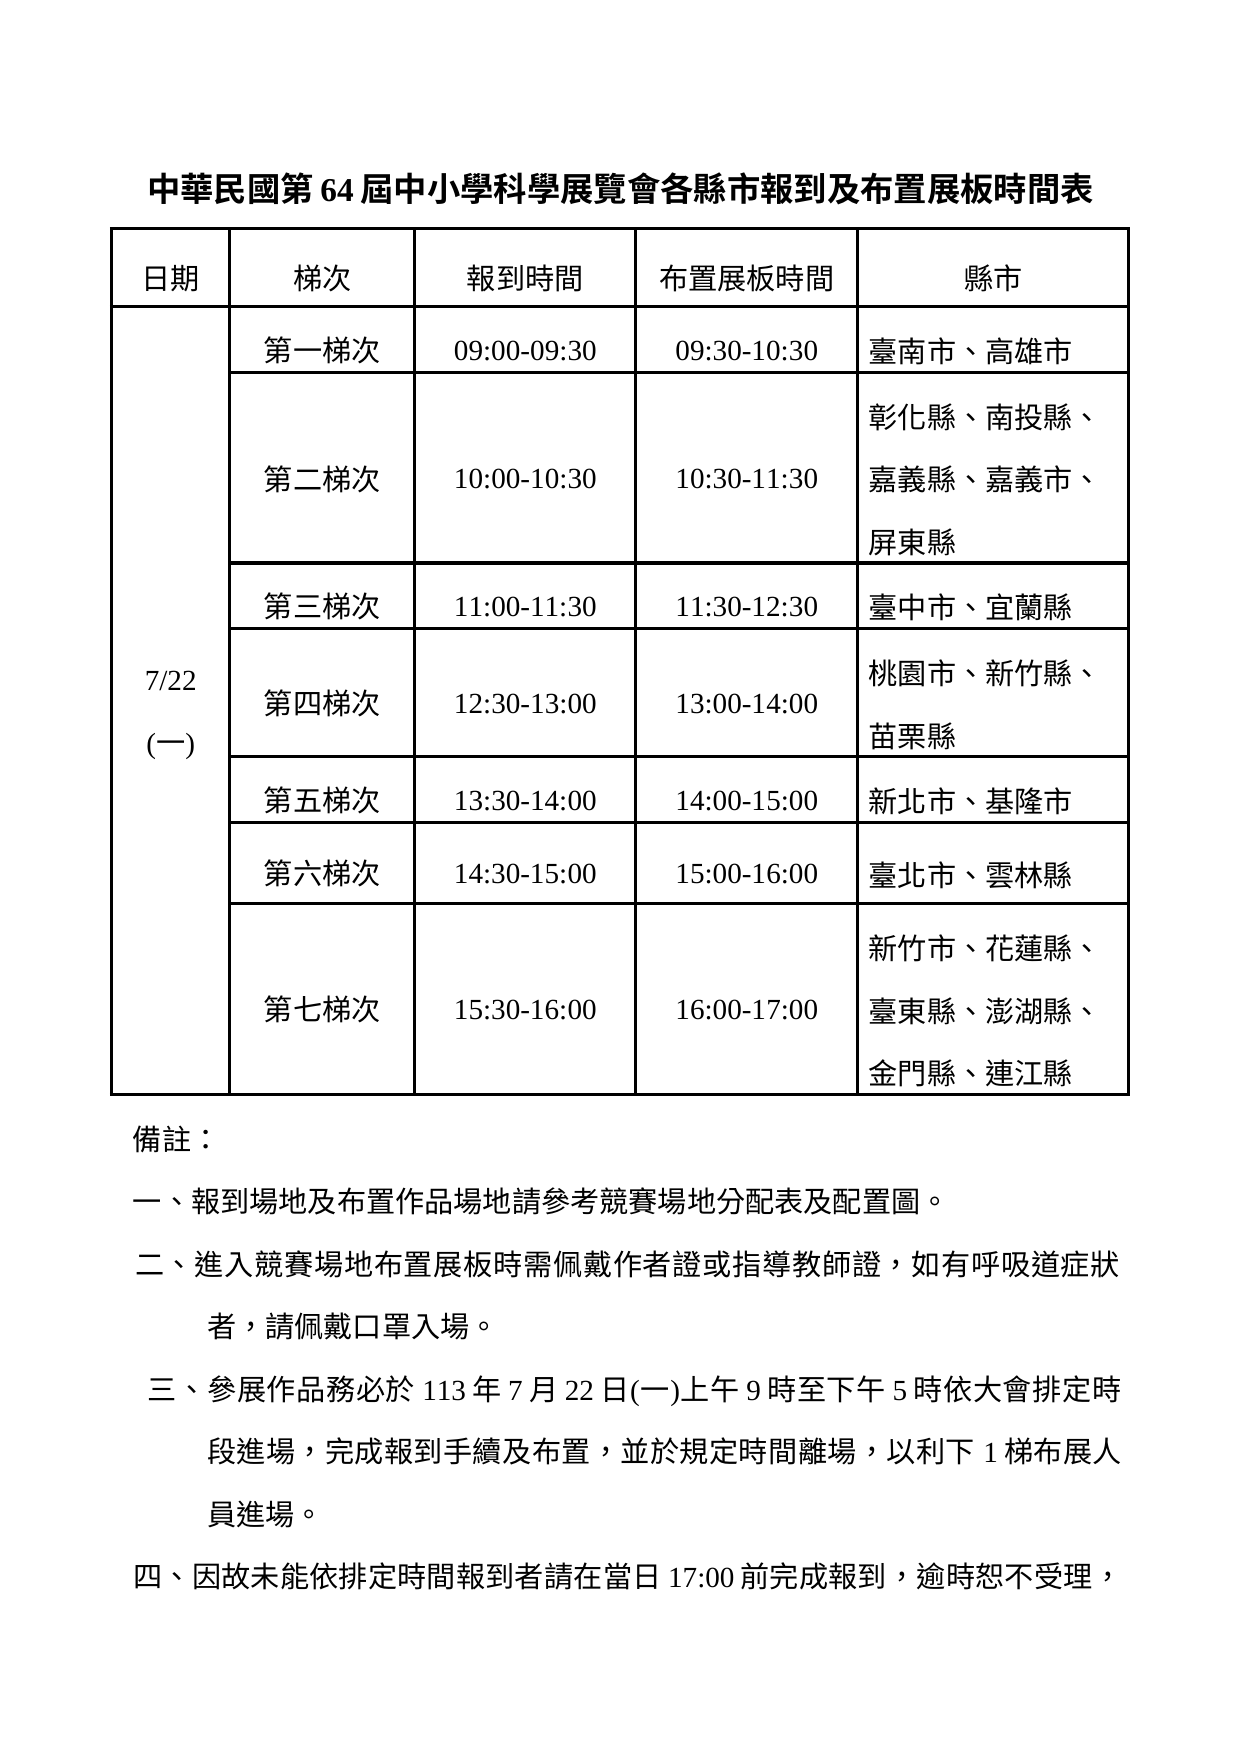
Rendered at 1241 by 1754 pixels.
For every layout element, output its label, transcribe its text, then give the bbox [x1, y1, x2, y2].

table_cell 14:30-15:00 [416, 824, 634, 902]
table_cell 第四梯次 [231, 630, 413, 755]
table_cell 第六梯次 [231, 824, 413, 902]
table_header 報到時間 [416, 230, 634, 305]
text 備註： [118, 1096, 1122, 1158]
table_header 日期 [113, 230, 228, 305]
table_cell 彰化縣、南投縣、 嘉義縣、嘉義市、 屏東縣 [859, 374, 1127, 561]
table_cell 桃園市、新竹縣、 苗栗縣 [859, 630, 1127, 755]
table_cell 12:30-13:00 [416, 630, 634, 755]
table_header 縣市 [859, 230, 1127, 305]
table_cell 第一梯次 [231, 308, 413, 371]
table_cell 15:00-16:00 [637, 824, 856, 902]
table_cell 第三梯次 [231, 565, 413, 627]
text 中華民國第64屆中小學科學展覽會各縣市報到及布置展板時間表 [118, 146, 1122, 208]
table_cell 新北市、基隆市 [859, 758, 1127, 821]
table_cell 新竹市、花蓮縣、 臺東縣、澎湖縣、 金門縣、連江縣 [859, 905, 1127, 1093]
table_cell 13:30-14:00 [416, 758, 634, 821]
table_cell 10:00-10:30 [416, 374, 634, 561]
table_cell 13:00-14:00 [637, 630, 856, 755]
table_cell 15:30-16:00 [416, 905, 634, 1093]
table_cell 16:00-17:00 [637, 905, 856, 1093]
table_cell 第二梯次 [231, 374, 413, 561]
table_cell 臺南市、高雄市 [859, 308, 1127, 371]
table_header 梯次 [231, 230, 413, 305]
table_cell 臺北市、雲林縣 [859, 824, 1127, 902]
table_cell 10:30-11:30 [637, 374, 856, 561]
text 一、報到場地及布置作品場地請參考競賽場地分配表及配置圖。 [118, 1158, 1122, 1221]
table_cell 09:30-10:30 [637, 308, 856, 371]
text 四、因故未能依排定時間報到者請在當日17:00前完成報到，逾時恕不受理， [118, 1533, 1122, 1596]
table_cell 第五梯次 [231, 758, 413, 821]
table_cell 11:00-11:30 [416, 565, 634, 627]
text 二、進入競賽場地布置展板時需佩戴作者證或指導教師證，如有呼吸道症狀者，請佩戴口罩入場。 [118, 1221, 1122, 1346]
table_cell 14:00-15:00 [637, 758, 856, 821]
table_cell 09:00-09:30 [416, 308, 634, 371]
table_cell 11:30-12:30 [637, 565, 856, 627]
table_cell 第七梯次 [231, 905, 413, 1093]
table_header 布置展板時間 [637, 230, 856, 305]
text 三、參展作品務必於113年7月22日(一)上午9時至下午5時依大會排定時段進場，完成報到手續及布置，並於規定時間離場，以利下1梯布展人員進場。 [148, 1346, 1122, 1533]
table_cell 臺中市、宜蘭縣 [859, 565, 1127, 627]
table_cell 7/22 (一) [113, 308, 228, 1093]
